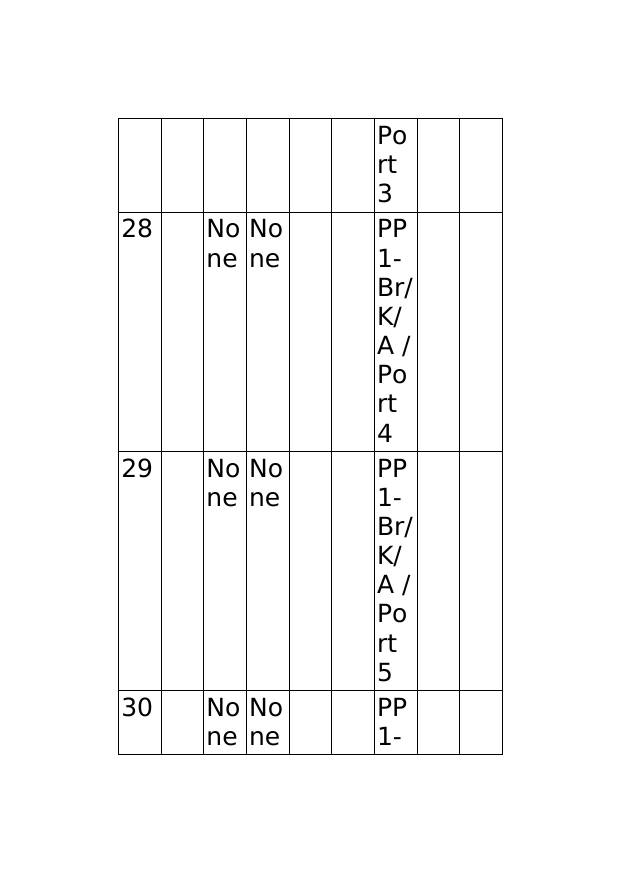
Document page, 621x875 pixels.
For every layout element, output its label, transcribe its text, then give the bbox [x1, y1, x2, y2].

table_cell [247, 119, 289, 212]
table_cell None [204, 691, 246, 754]
table_cell [204, 119, 246, 212]
table_cell [418, 119, 459, 212]
table_cell [460, 452, 502, 690]
table_cell [290, 119, 331, 212]
table_cell [290, 213, 331, 451]
table_cell [418, 691, 459, 754]
table_cell [162, 452, 203, 690]
table_cell [460, 119, 502, 212]
table_cell [290, 452, 331, 690]
table_cell PP1-Br/K/A / Port 5 [375, 452, 417, 690]
table_cell [332, 452, 374, 690]
table_cell Port 3 [375, 119, 417, 212]
table_cell None [204, 213, 246, 451]
table_cell None [204, 452, 246, 690]
table_cell None [247, 691, 289, 754]
table_cell PP1- [375, 691, 417, 754]
table_cell 29 [119, 452, 161, 690]
table_cell [162, 213, 203, 451]
table_cell [332, 213, 374, 451]
table_cell PP1-Br/K/A / Port 4 [375, 213, 417, 451]
table_cell [460, 691, 502, 754]
table_cell 30 [119, 691, 161, 754]
table_cell None [247, 452, 289, 690]
table_cell [290, 691, 331, 754]
table_cell [418, 213, 459, 451]
table_cell [332, 119, 374, 212]
table_cell [418, 452, 459, 690]
table_cell [162, 691, 203, 754]
table_cell [460, 213, 502, 451]
table_cell None [247, 213, 289, 451]
table_cell [119, 119, 161, 212]
table_cell [162, 119, 203, 212]
table_cell 28 [119, 213, 161, 451]
table_cell [332, 691, 374, 754]
